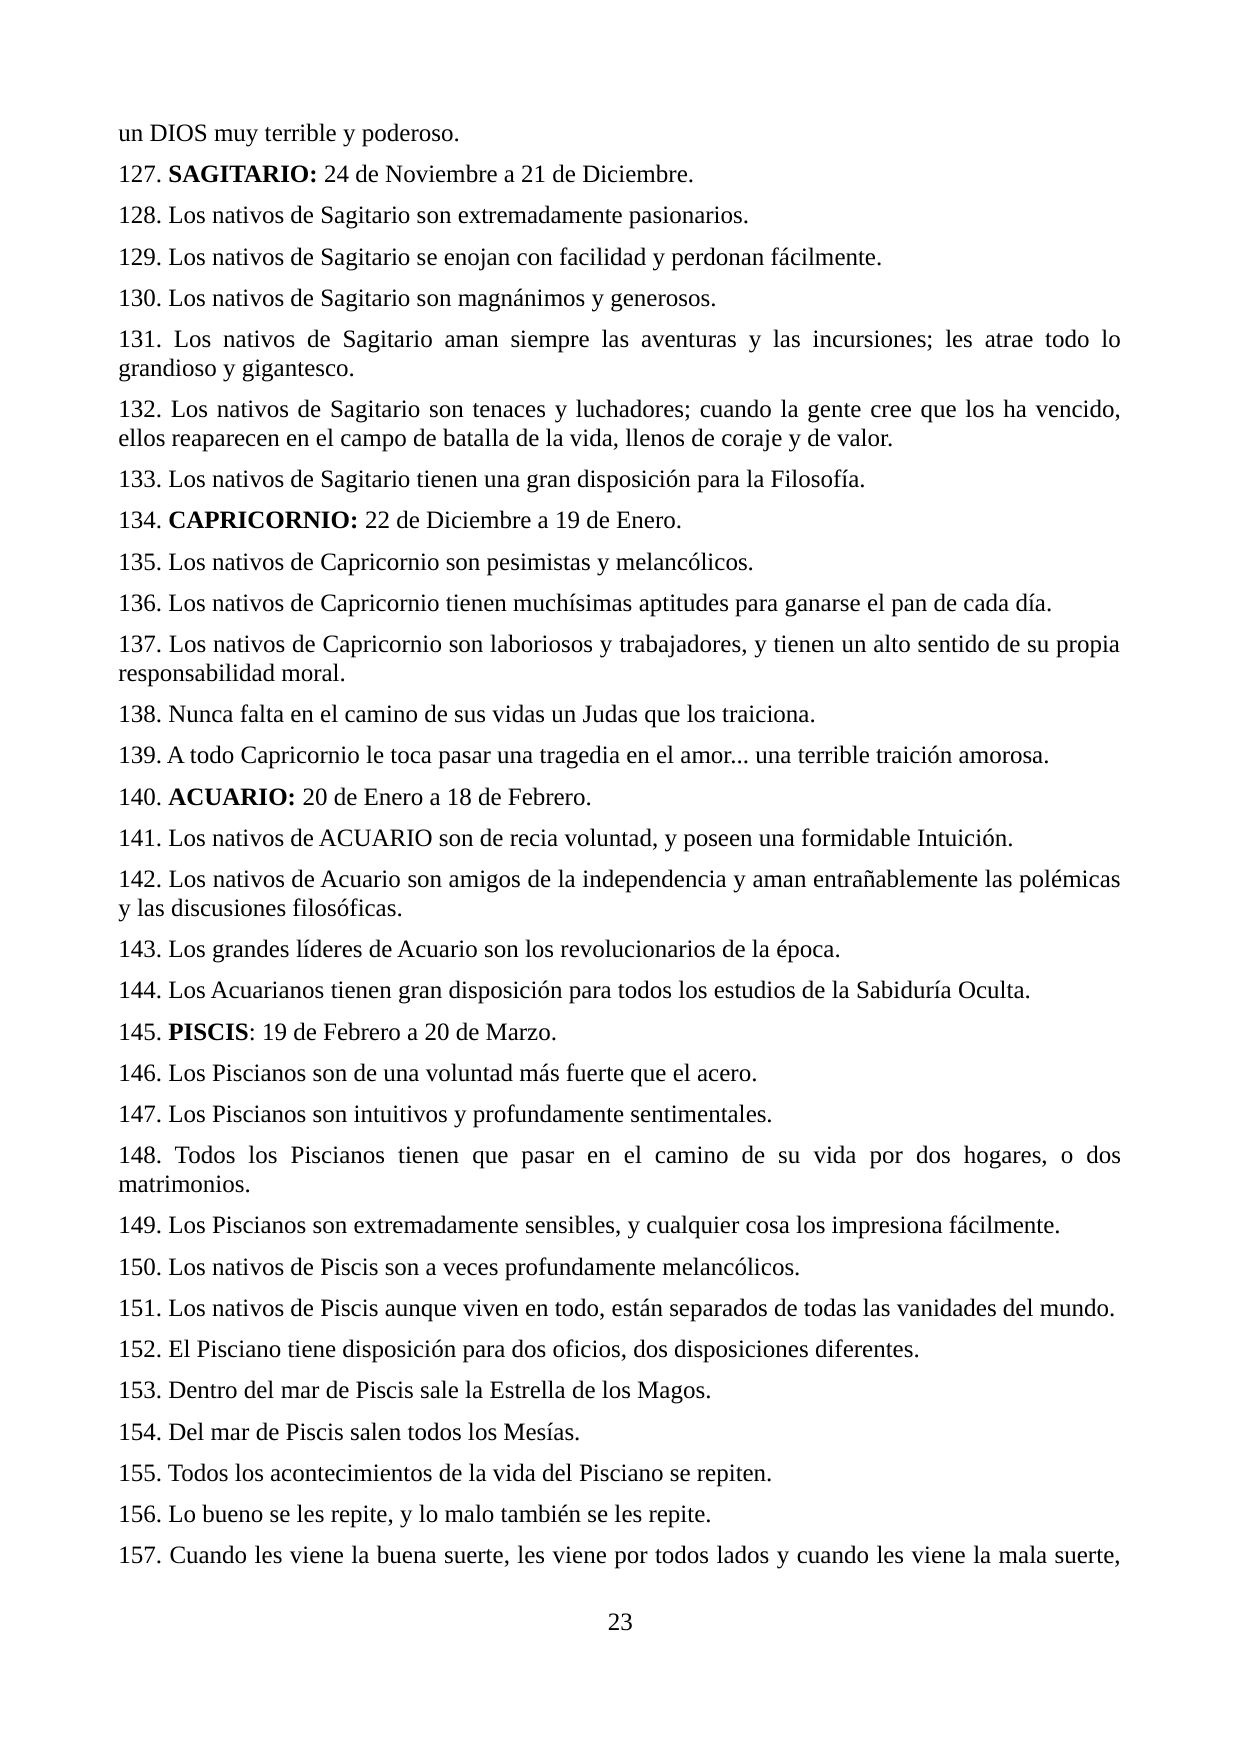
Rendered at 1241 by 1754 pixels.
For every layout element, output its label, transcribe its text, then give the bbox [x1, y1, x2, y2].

text 150. Los nativos de Piscis son a veces profundamente melancólicos. [118, 1252, 1122, 1281]
text 130. Los nativos de Sagitario son magnánimos y generosos. [118, 283, 1122, 312]
text 149. Los Piscianos son extremadamente sensibles, y cualquier cosa los impresiona fácilmente. [118, 1211, 1122, 1239]
text 138. Nunca falta en el camino de sus vidas un Judas que los traiciona. [118, 699, 1122, 728]
text 141. Los nativos de ACUARIO son de recia voluntad, y poseen una formidable Intuición. [118, 823, 1122, 852]
text 129. Los nativos de Sagitario se enojan con facilidad y perdonan fácilmente. [118, 242, 1122, 271]
text 127. SAGITARIO: 24 de Noviembre a 21 de Diciembre. [118, 159, 1122, 188]
text 140. ACUARIO: 20 de Enero a 18 de Febrero. [118, 782, 1122, 811]
text 148. Todos los Piscianos tienen que pasar en el camino de su vida por dos hogares, o dos matrimonios. [118, 1141, 1122, 1198]
text 133. Los nativos de Sagitario tienen una gran disposición para la Filosofía. [118, 464, 1122, 493]
text 135. Los nativos de Capricornio son pesimistas y melancólicos. [118, 547, 1122, 576]
text 134. CAPRICORNIO: 22 de Diciembre a 19 de Enero. [118, 506, 1122, 534]
text 142. Los nativos de Acuario son amigos de la independencia y aman entrañablemente las polémicas y las discusiones filosóficas. [118, 864, 1122, 922]
text 156. Lo bueno se les repite, y lo malo también se les repite. [118, 1499, 1122, 1528]
text 128. Los nativos de Sagitario son extremadamente pasionarios. [118, 201, 1122, 229]
text 153. Dentro del mar de Piscis sale la Estrella de los Magos. [118, 1376, 1122, 1404]
text 143. Los grandes líderes de Acuario son los revolucionarios de la época. [118, 934, 1122, 963]
text 154. Del mar de Piscis salen todos los Mesías. [118, 1417, 1122, 1446]
text 146. Los Piscianos son de una voluntad más fuerte que el acero. [118, 1058, 1122, 1087]
text 145. PISCIS: 19 de Febrero a 20 de Marzo. [118, 1017, 1122, 1046]
text 144. Los Acuarianos tienen gran disposición para todos los estudios de la Sabiduría Oculta. [118, 976, 1122, 1004]
text 131. Los nativos de Sagitario aman siempre las aventuras y las incursiones; les atrae todo lo grandioso y gigantesco. [118, 324, 1122, 382]
text 151. Los nativos de Piscis aunque viven en todo, están separados de todas las vanidades del mundo. [118, 1293, 1122, 1322]
text un DIOS muy terrible y poderoso. [118, 118, 1122, 147]
text 136. Los nativos de Capricornio tienen muchísimas aptitudes para ganarse el pan de cada día. [118, 588, 1122, 617]
text 139. A todo Capricornio le toca pasar una tragedia en el amor... una terrible traición amorosa. [118, 741, 1122, 769]
text 155. Todos los acontecimientos de la vida del Pisciano se repiten. [118, 1458, 1122, 1487]
text 147. Los Piscianos son intuitivos y profundamente sentimentales. [118, 1099, 1122, 1128]
text 137. Los nativos de Capricornio son laboriosos y trabajadores, y tienen un alto sentido de su propia responsabilidad moral. [118, 629, 1122, 687]
text 132. Los nativos de Sagitario son tenaces y luchadores; cuando la gente cree que los ha vencido, ellos reaparecen en el campo de batalla de la vida, llenos de coraje y de valor. [118, 394, 1122, 452]
text 152. El Pisciano tiene disposición para dos oficios, dos disposiciones diferentes. [118, 1334, 1122, 1363]
text 157. Cuando les viene la buena suerte, les viene por todos lados y cuando les viene la mala suerte, [118, 1541, 1122, 1569]
